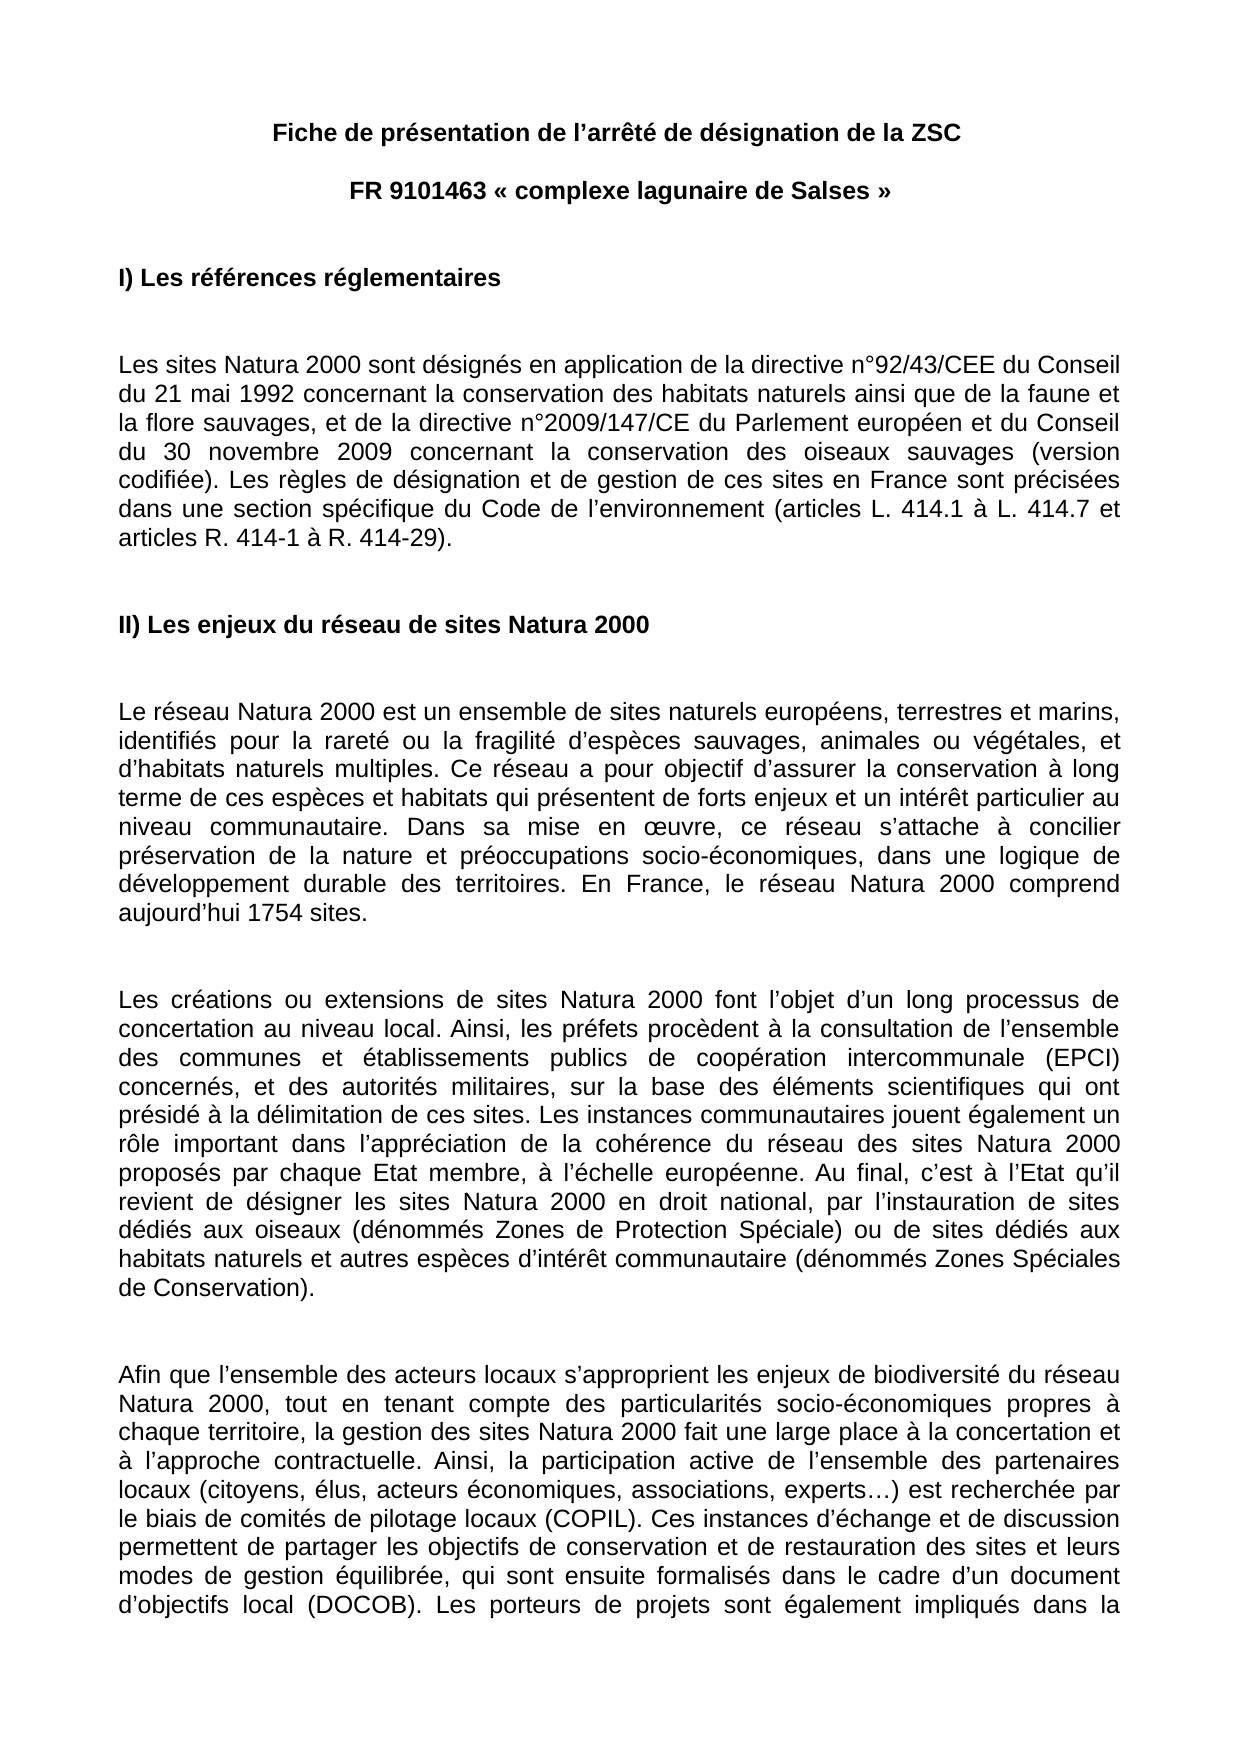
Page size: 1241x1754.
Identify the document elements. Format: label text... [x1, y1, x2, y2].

text Afin que l’ensemble des acteurs locaux s’approprient les enjeux de biodiversité du réseau Natura 2000, tout en tenant compte des particularités socio-économiques propres à chaque territoire, la gestion des sites Natura 2000 fait une large place à la concertation et à l’approche contractuelle. Ainsi, la participation active de l’ensemble des partenaires locaux (citoyens, élus, acteurs économiques, associations, experts…) est recherchée par le biais de comités de pilotage locaux (COPIL). Ces instances d’échange et de discussion permettent de partager les objectifs de conservation et de restauration des sites et leurs modes de gestion équilibrée, qui sont ensuite formalisés dans le cadre d’un document d’objectifs local (DOCOB). Les porteurs de projets sont également impliqués dans la [118, 1360, 1122, 1618]
text I) Les références réglementaires [118, 263, 1122, 292]
text II) Les enjeux du réseau de sites Natura 2000 [118, 610, 1122, 638]
text FR 9101463 « complexe lagunaire de Salses » [118, 176, 1122, 205]
text Fiche de présentation de l’arrêté de désignation de la ZSC [118, 118, 1122, 147]
text Le réseau Natura 2000 est un ensemble de sites naturels européens, terrestres et marins, identifiés pour la rareté ou la fragilité d’espèces sauvages, animales ou végétales, et d’habitats naturels multiples. Ce réseau a pour objectif d’assurer la conservation à long terme de ces espèces et habitats qui présentent de forts enjeux et un intérêt particulier au niveau communautaire. Dans sa mise en œuvre, ce réseau s’attache à concilier préservation de la nature et préoccupations socio-économiques, dans une logique de développement durable des territoires. En France, le réseau Natura 2000 comprend aujourd’hui 1754 sites. [118, 697, 1122, 927]
text Les sites Natura 2000 sont désignés en application de la directive n°92/43/CEE du Conseil du 21 mai 1992 concernant la conservation des habitats naturels ainsi que de la faune et la flore sauvages, et de la directive n°2009/147/CE du Parlement européen et du Conseil du 30 novembre 2009 concernant la conservation des oiseaux sauvages (version codifiée). Les règles de désignation et de gestion de ces sites en France sont précisées dans une section spécifique du Code de l’environnement (articles L. 414.1 à L. 414.7 et articles R. 414-1 à R. 414-29). [118, 350, 1122, 551]
text Les créations ou extensions de sites Natura 2000 font l’objet d’un long processus de concertation au niveau local. Ainsi, les préfets procèdent à la consultation de l’ensemble des communes et établissements publics de coopération intercommunale (EPCI) concernés, et des autorités militaires, sur la base des éléments scientifiques qui ont présidé à la délimitation de ces sites. Les instances communautaires jouent également un rôle important dans l’appréciation de la cohérence du réseau des sites Natura 2000 proposés par chaque Etat membre, à l’échelle européenne. Au final, c’est à l’Etat qu’il revient de désigner les sites Natura 2000 en droit national, par l’instauration de sites dédiés aux oiseaux (dénommés Zones de Protection Spéciale) ou de sites dédiés aux habitats naturels et autres espèces d’intérêt communautaire (dénommés Zones Spéciales de Conservation). [118, 985, 1122, 1301]
